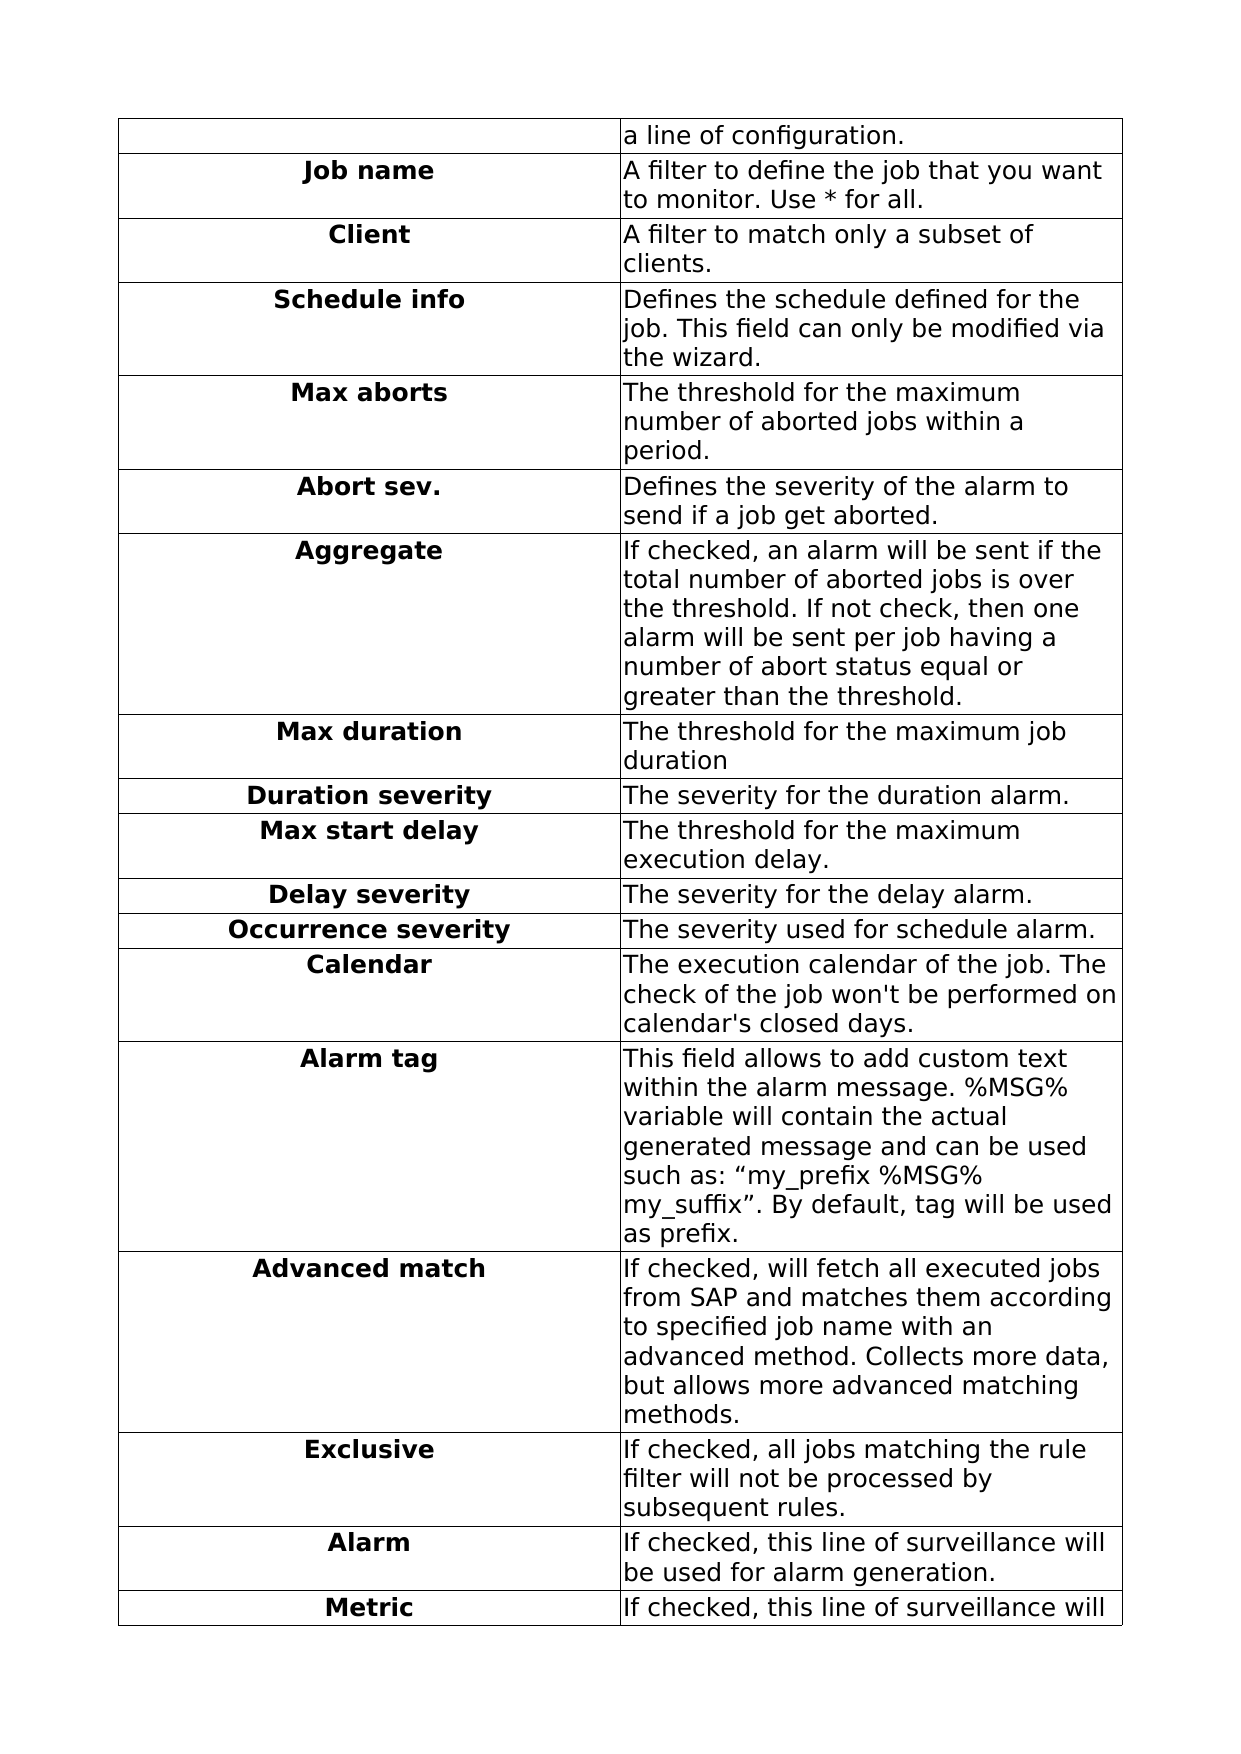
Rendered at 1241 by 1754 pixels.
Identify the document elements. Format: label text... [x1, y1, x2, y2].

table_cell Occurrence severity [119, 914, 620, 948]
table_cell The threshold for the maximum execution delay. [621, 814, 1122, 877]
table_cell Aggregate [119, 534, 620, 714]
table_cell Calendar [119, 949, 620, 1041]
table_cell If checked, an alarm will be sent if the total number of aborted jobs is over the threshold. If not check, then one alarm will be sent per job having a number of abort status equal or greater than the threshold. [621, 534, 1122, 714]
table_cell Defines the severity of the alarm to send if a job get aborted. [621, 470, 1122, 533]
table_cell This field allows to add custom text within the alarm message. %MSG% variable will contain the actual generated message and can be used such as: “my_prefix %MSG% my_suffix”. By default, tag will be used as prefix. [621, 1042, 1122, 1251]
table_cell Schedule info [119, 283, 620, 375]
table_cell Max aborts [119, 376, 620, 469]
table_cell a line of configuration. [621, 119, 1122, 153]
table_cell A filter to match only a subset of clients. [621, 219, 1122, 282]
table_cell The threshold for the maximum number of aborted jobs within a period. [621, 376, 1122, 469]
table_cell If checked, this line of surveillance will be used for alarm generation. [621, 1527, 1122, 1590]
table_cell Advanced match [119, 1252, 620, 1432]
table_cell The severity for the duration alarm. [621, 779, 1122, 813]
table_cell Max duration [119, 715, 620, 778]
table_cell Delay severity [119, 879, 620, 913]
table_cell If checked, will fetch all executed jobs from SAP and matches them according to specified job name with an advanced method. Collects more data, but allows more advanced matching methods. [621, 1252, 1122, 1432]
table_cell Alarm [119, 1527, 620, 1590]
table_cell Duration severity [119, 779, 620, 813]
table_cell Alarm tag [119, 1042, 620, 1251]
table_cell Max start delay [119, 814, 620, 877]
table_cell Client [119, 219, 620, 282]
table_cell The execution calendar of the job. The check of the job won't be performed on calendar's closed days. [621, 949, 1122, 1041]
table_cell The severity used for schedule alarm. [621, 914, 1122, 948]
table_cell Defines the schedule defined for the job. This field can only be modified via the wizard. [621, 283, 1122, 375]
table_cell The severity for the delay alarm. [621, 879, 1122, 913]
table_cell A filter to define the job that you want to monitor. Use * for all. [621, 154, 1122, 217]
table_cell If checked, this line of surveillance will [621, 1591, 1122, 1625]
table_cell If checked, all jobs matching the rule filter will not be processed by subsequent rules. [621, 1433, 1122, 1526]
table_cell Job name [119, 154, 620, 217]
table_cell Abort sev. [119, 470, 620, 533]
table_cell The threshold for the maximum job duration [621, 715, 1122, 778]
table_cell [119, 119, 620, 153]
table_cell Exclusive [119, 1433, 620, 1526]
table_cell Metric [119, 1591, 620, 1625]
